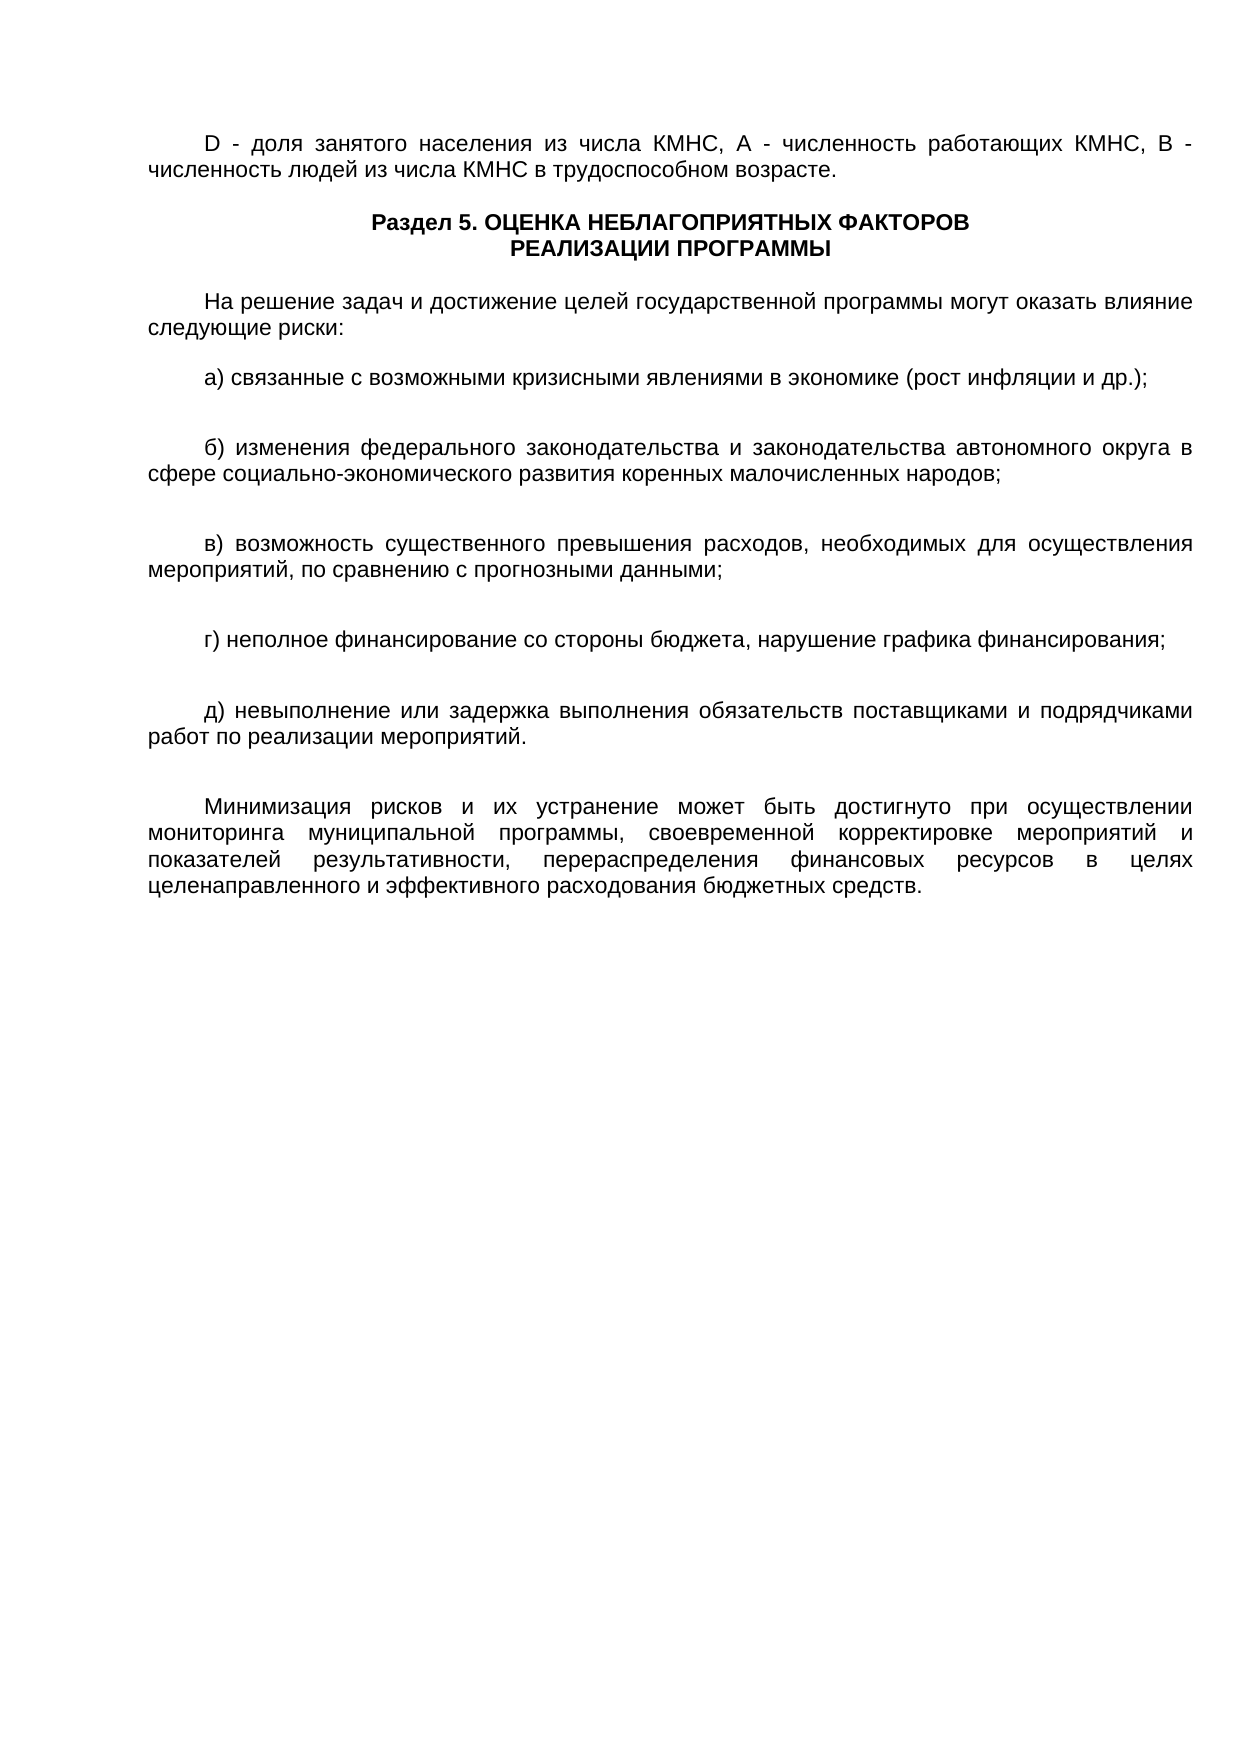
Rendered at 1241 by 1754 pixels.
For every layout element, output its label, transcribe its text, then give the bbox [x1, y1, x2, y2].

text в) возможность существенного превышения расходов, необходимых для осуществления мероприятий, по сравнению с прогнозными данными; [148, 530, 1193, 583]
text г) неполное финансирование со стороны бюджета, нарушение графика финансирования; [148, 626, 1193, 653]
text д) невыполнение или задержка выполнения обязательств поставщиками и подрядчиками работ по реализации мероприятий. [148, 697, 1193, 749]
text На решение задач и достижение целей государственной программы могут оказать влияние следующие риски: [148, 288, 1193, 341]
text б) изменения федерального законодательства и законодательства автономного округа в сфере социально-экономического развития коренных малочисленных народов; [148, 433, 1193, 486]
text D - доля занятого населения из числа КМНС, А - численность работающих КМНС, В - численность людей из числа КМНС в трудоспособном возрасте. [148, 130, 1193, 182]
text а) связанные с возможными кризисными явлениями в экономике (рост инфляции и др.); [148, 363, 1193, 390]
title Раздел 5. ОЦЕНКА НЕБЛАГОПРИЯТНЫХ ФАКТОРОВ [148, 209, 1193, 235]
text Минимизация рисков и их устранение может быть достигнуто при осуществлении мониторинга муниципальной программы, своевременной корректировке мероприятий и показателей результативности, перераспределения финансовых ресурсов в целях целенаправленного и эффективного расходования бюджетных средств. [148, 793, 1193, 898]
title РЕАЛИЗАЦИИ ПРОГРАММЫ [148, 235, 1193, 261]
